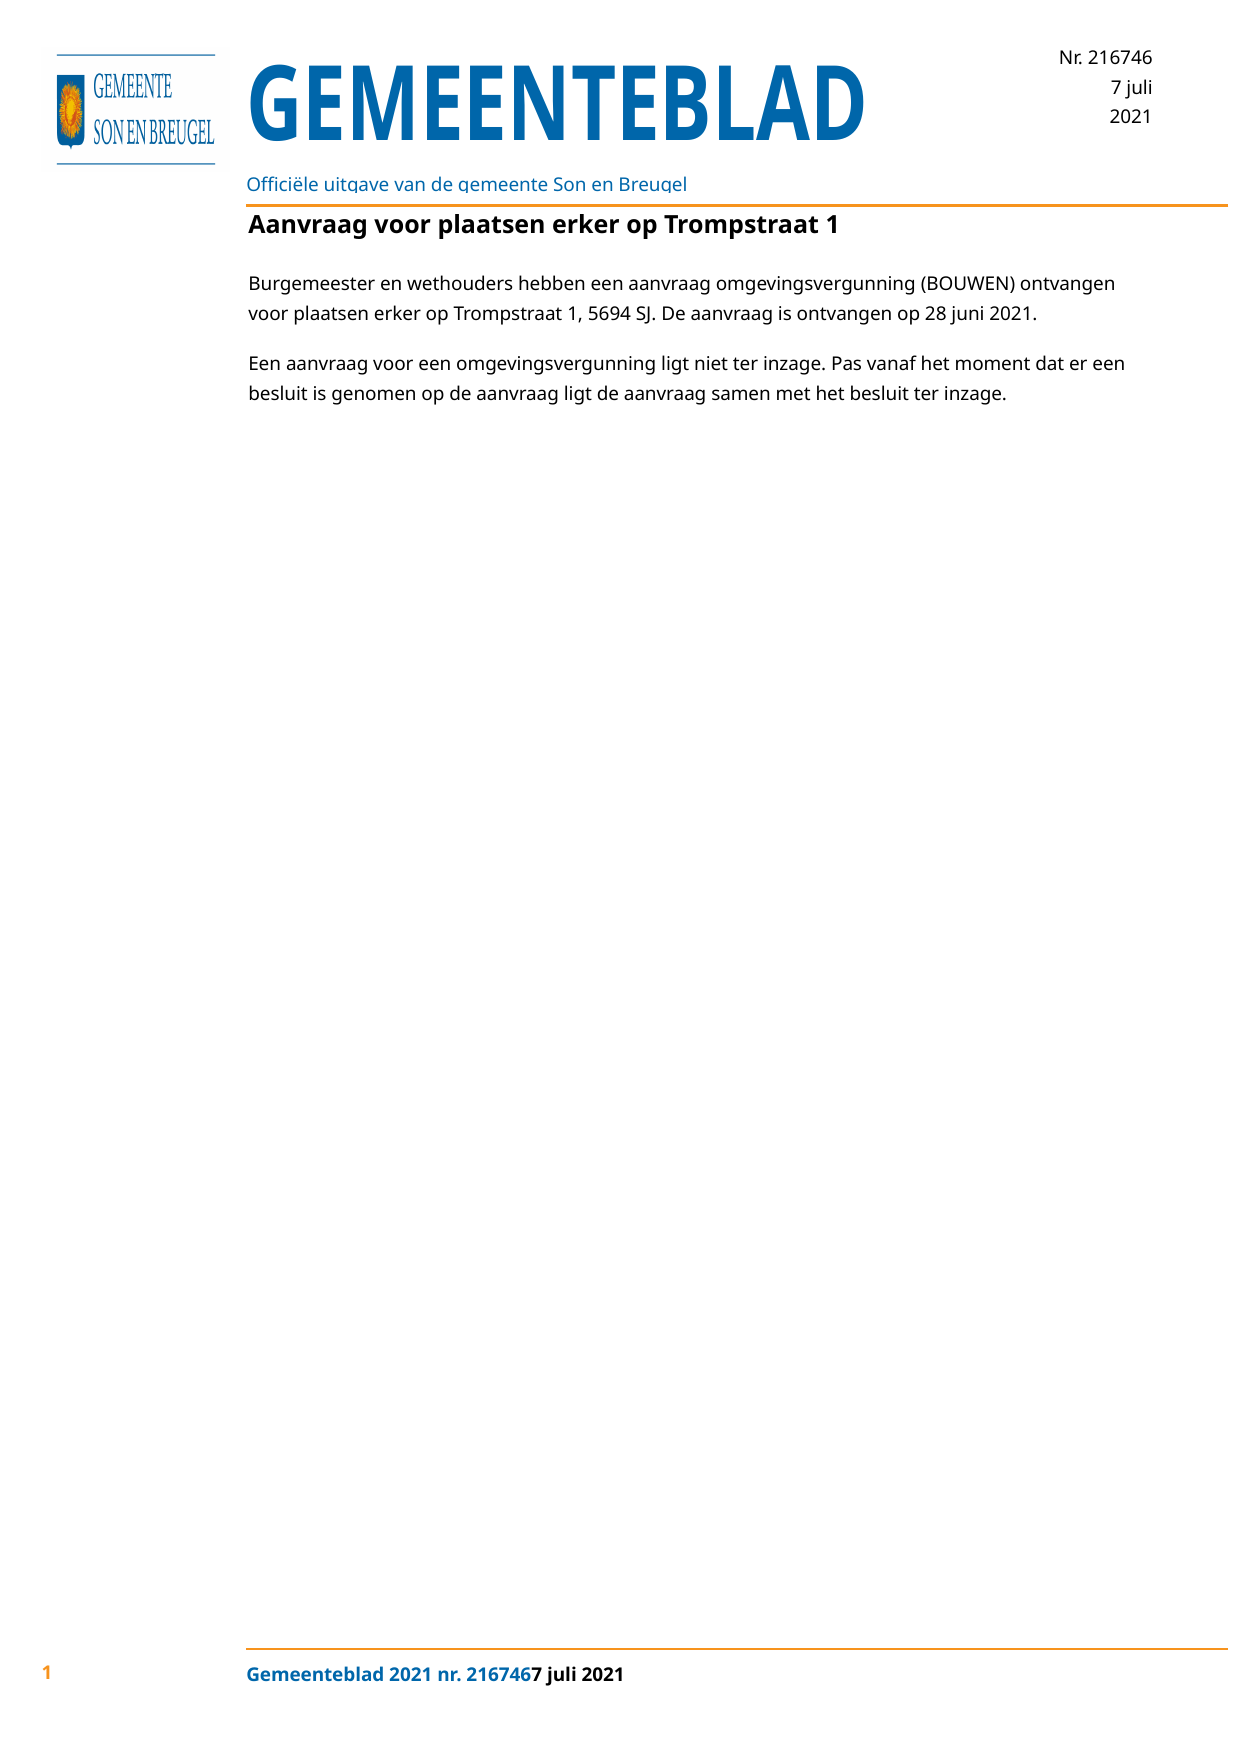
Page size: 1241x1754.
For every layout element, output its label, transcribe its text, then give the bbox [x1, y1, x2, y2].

text Burgemeester en wethouders hebben een aanvraag omgevingsvergunning (BOUWEN) ontvangen voor plaatsen erker op Trompstraat 1, 5694 SJ. De aanvraag is ontvangen op 28 juni 2021. [248, 270, 1152, 326]
text Een aanvraag voor een omgevingsvergunning ligt niet ter inzage. Pas vanaf het moment dat er een besluit is genomen op de aanvraag ligt de aanvraag samen met het besluit ter inzage. [248, 350, 1152, 406]
picture [41, 47, 231, 172]
text Aanvraag voor plaatsen erker op Trompstraat 1 [248, 207, 1152, 241]
